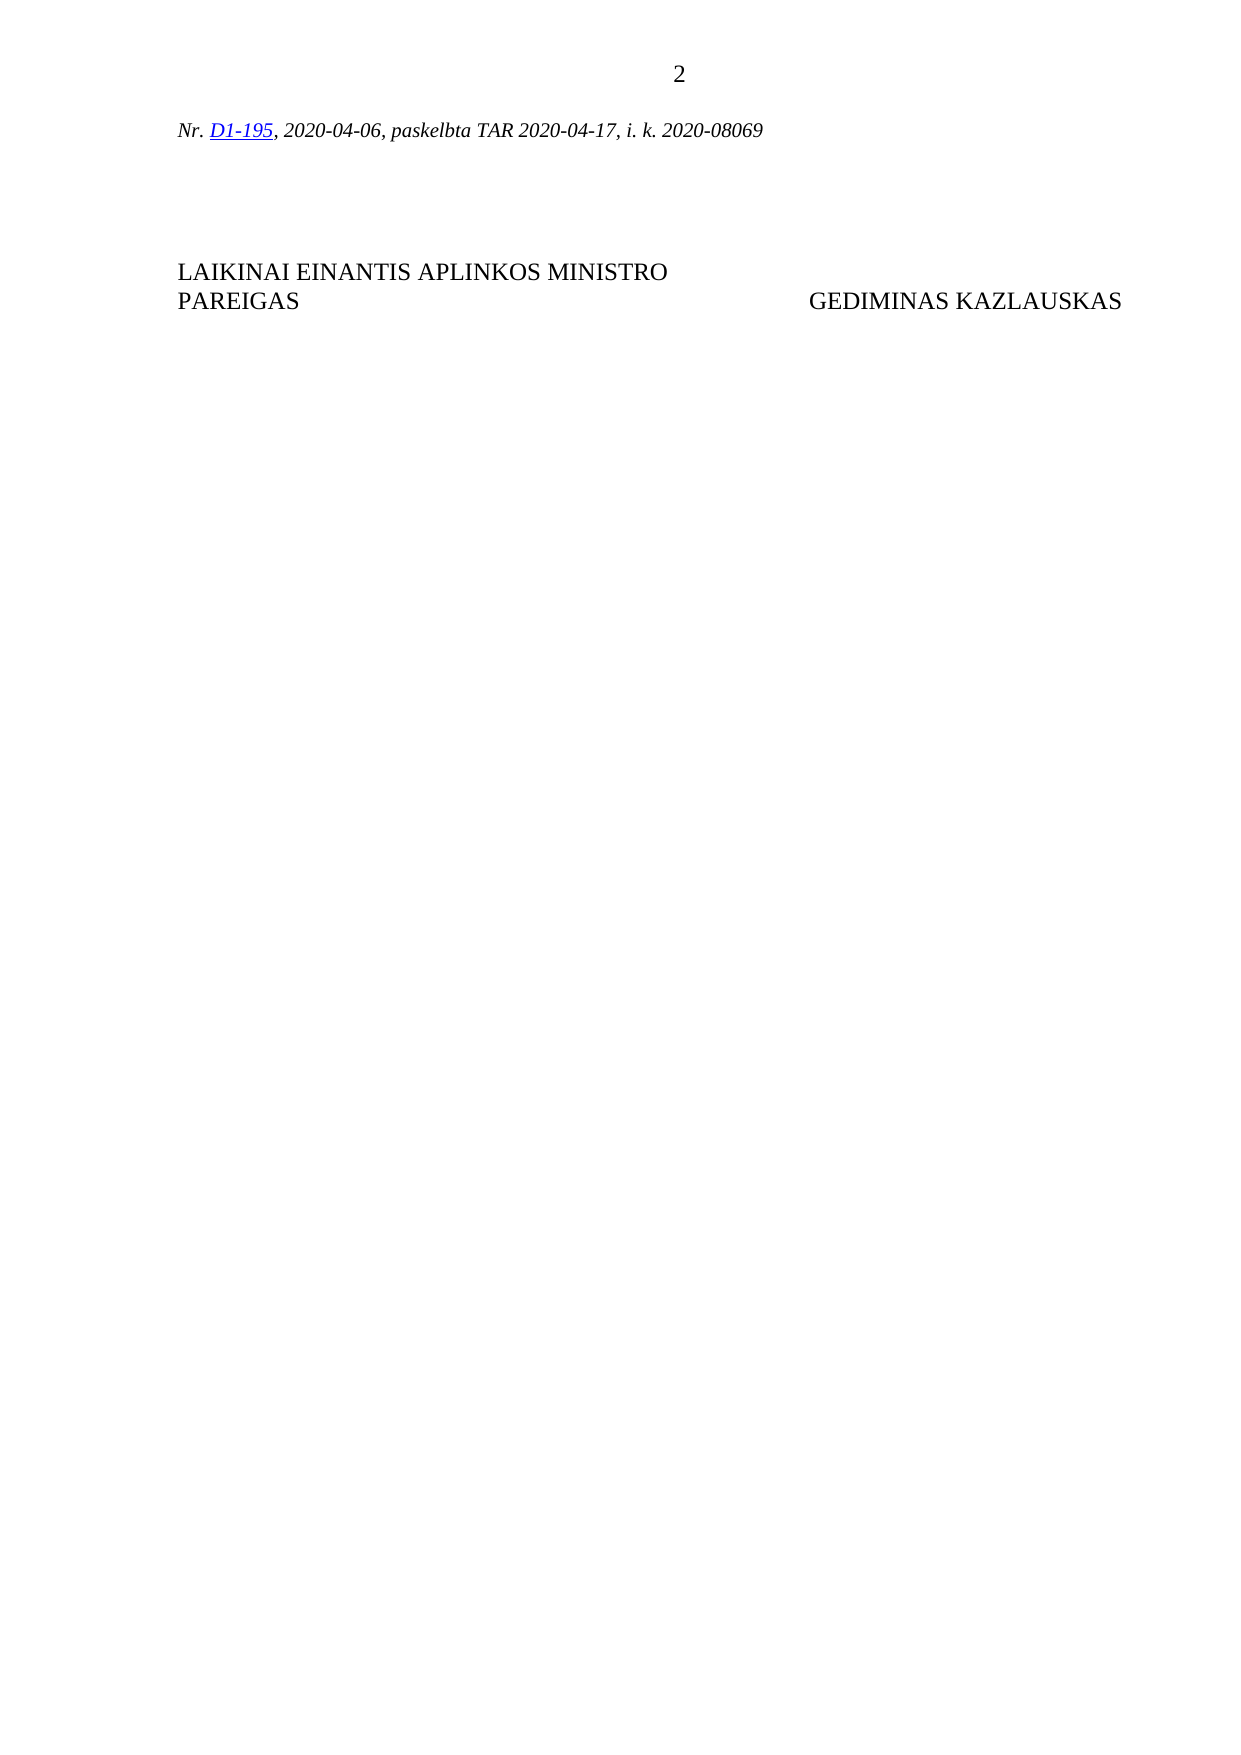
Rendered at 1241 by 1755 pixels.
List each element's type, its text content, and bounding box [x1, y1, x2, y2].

text Laikinai einantis aplinkos ministro [177, 257, 1181, 286]
text Nr. D1-195, 2020-04-06, paskelbta TAR 2020-04-17, i. k. 2020-08069 [177, 118, 1181, 142]
text pareigas Gediminas Kazlauskas [177, 286, 1181, 315]
